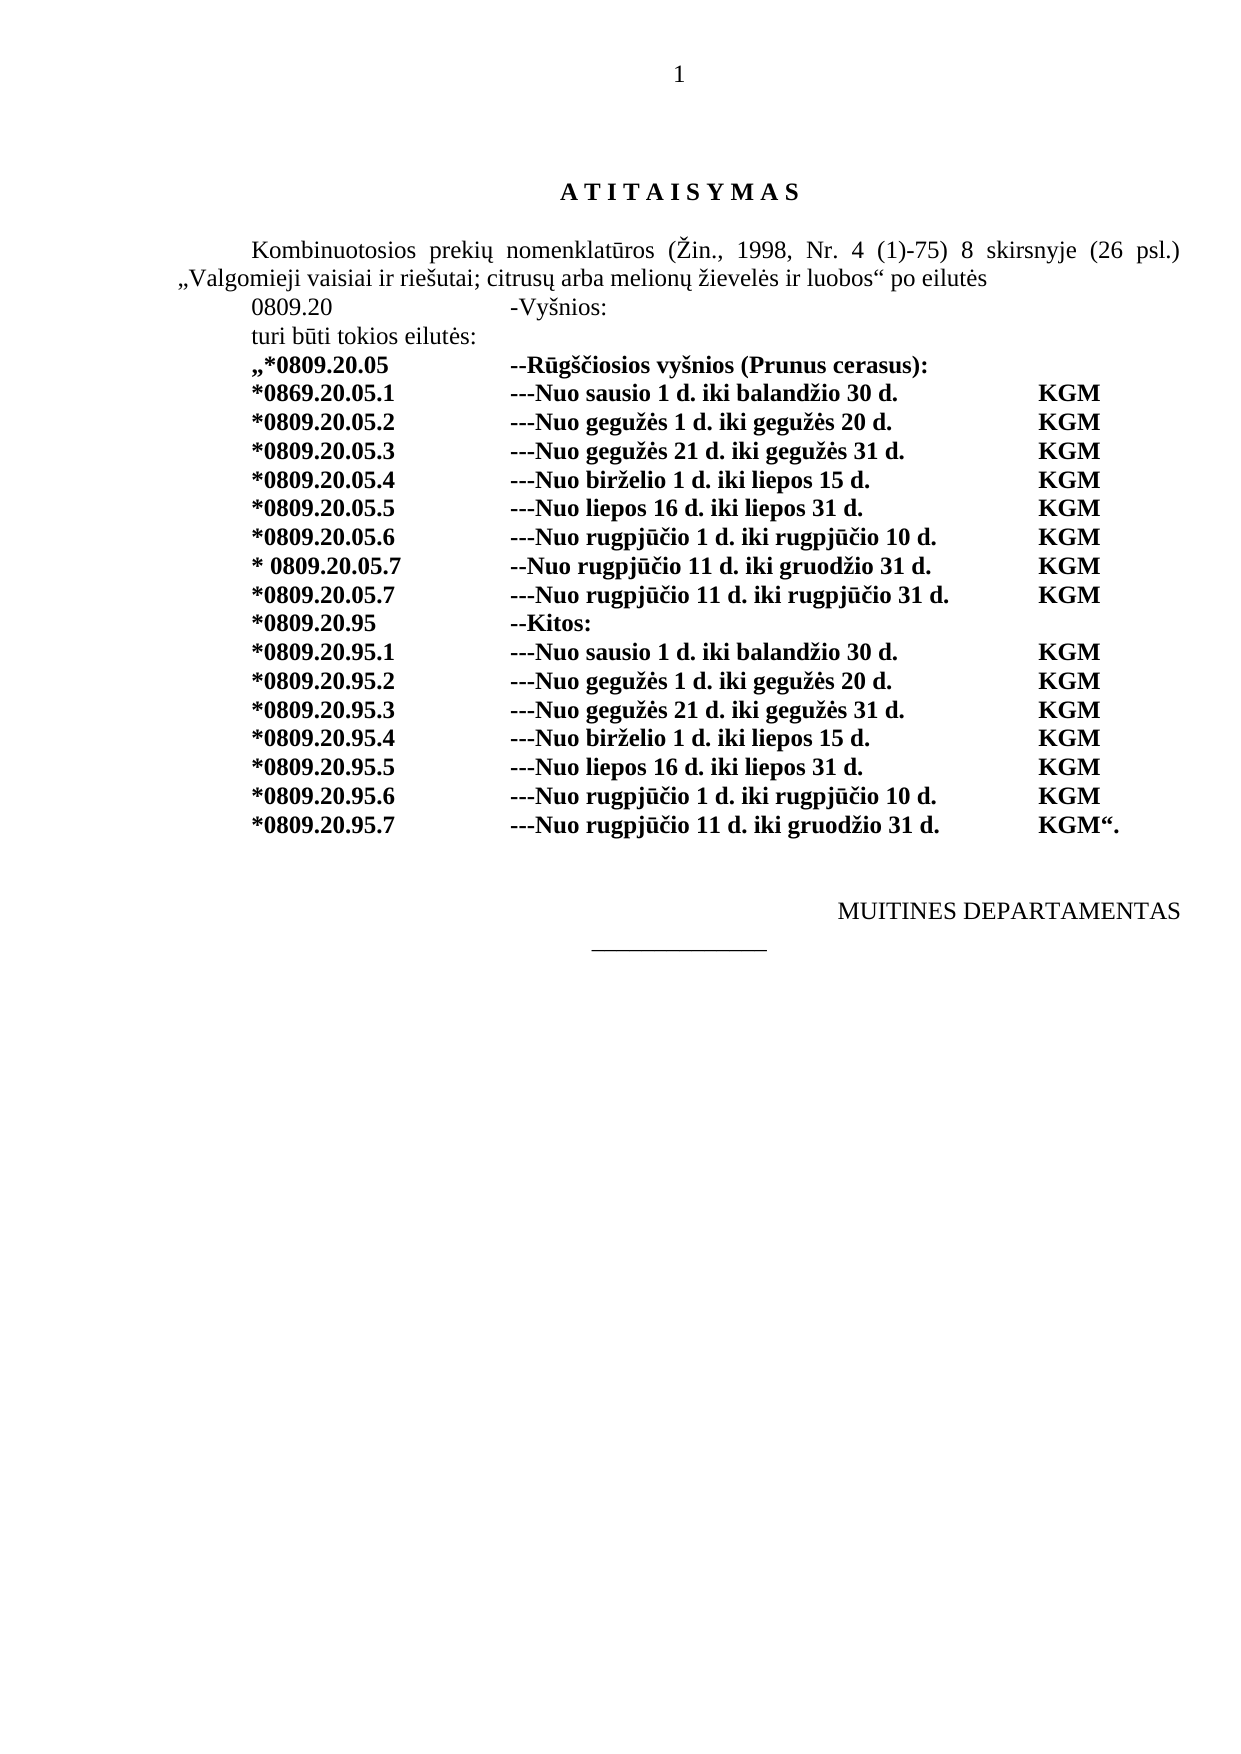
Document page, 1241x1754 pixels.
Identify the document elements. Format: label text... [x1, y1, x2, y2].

text * 0809.20.05.7 --Nuo rugpjūčio 11 d. iki gruodžio 31 d. KGM [177, 551, 1181, 580]
text *0809.20.95.6 ---Nuo rugpjūčio 1 d. iki rugpjūčio 10 d. KGM [177, 781, 1181, 810]
text *0809.20.95.7 ---Nuo rugpjūčio 11 d. iki gruodžio 31 d. KGM“. [177, 810, 1181, 838]
text *0809.20.05.3 ---Nuo gegužės 21 d. iki gegužės 31 d. KGM [177, 436, 1181, 465]
text Kombinuotosios prekių nomenklatūros (Žin., 1998, Nr. 4 (1)-75) 8 skirsnyje (26 psl.) „Valgomieji vaisiai ir riešutai; citrusų arba melionų žievelės ir luobos“ po eilutės [177, 235, 1181, 292]
text MUITINES DEPARTAMENTAS [177, 896, 1181, 925]
text *0809.20.05.6 ---Nuo rugpjūčio 1 d. iki rugpjūčio 10 d. KGM [177, 522, 1181, 551]
text *0809.20.95.3 ---Nuo gegužės 21 d. iki gegužės 31 d. KGM [177, 695, 1181, 723]
text *0809.20.05.2 ---Nuo gegužės 1 d. iki gegužės 20 d. KGM [177, 407, 1181, 436]
text *0809.20.95.4 ---Nuo birželio 1 d. iki liepos 15 d. KGM [177, 723, 1181, 752]
text *0809.20.05.7 ---Nuo rugpjūčio 11 d. iki rugpjūčio 31 d. KGM [177, 580, 1181, 608]
text „*0809.20.05 --Rūgščiosios vyšnios (Prunus cerasus): [177, 350, 1181, 378]
text 0809.20 -Vyšnios: [177, 292, 1181, 321]
text turi būti tokios eilutės: [177, 321, 1181, 350]
text *0809.20.05.5 ---Nuo liepos 16 d. iki liepos 31 d. KGM [177, 493, 1181, 522]
text *0809.20.05.4 ---Nuo birželio 1 d. iki liepos 15 d. KGM [177, 465, 1181, 493]
text *0809.20.95.5 ---Nuo liepos 16 d. iki liepos 31 d. KGM [177, 752, 1181, 781]
text ______________ [177, 925, 1181, 953]
text *0809.20.95.1 ---Nuo sausio 1 d. iki balandžio 30 d. KGM [177, 637, 1181, 666]
text *0869.20.05.1 ---Nuo sausio 1 d. iki balandžio 30 d. KGM [177, 378, 1181, 407]
text *0809.20.95.2 ---Nuo gegužės 1 d. iki gegužės 20 d. KGM [177, 666, 1181, 695]
text ATITAISYMAS [177, 177, 1181, 206]
text *0809.20.95 --Kitos: [177, 608, 1181, 637]
